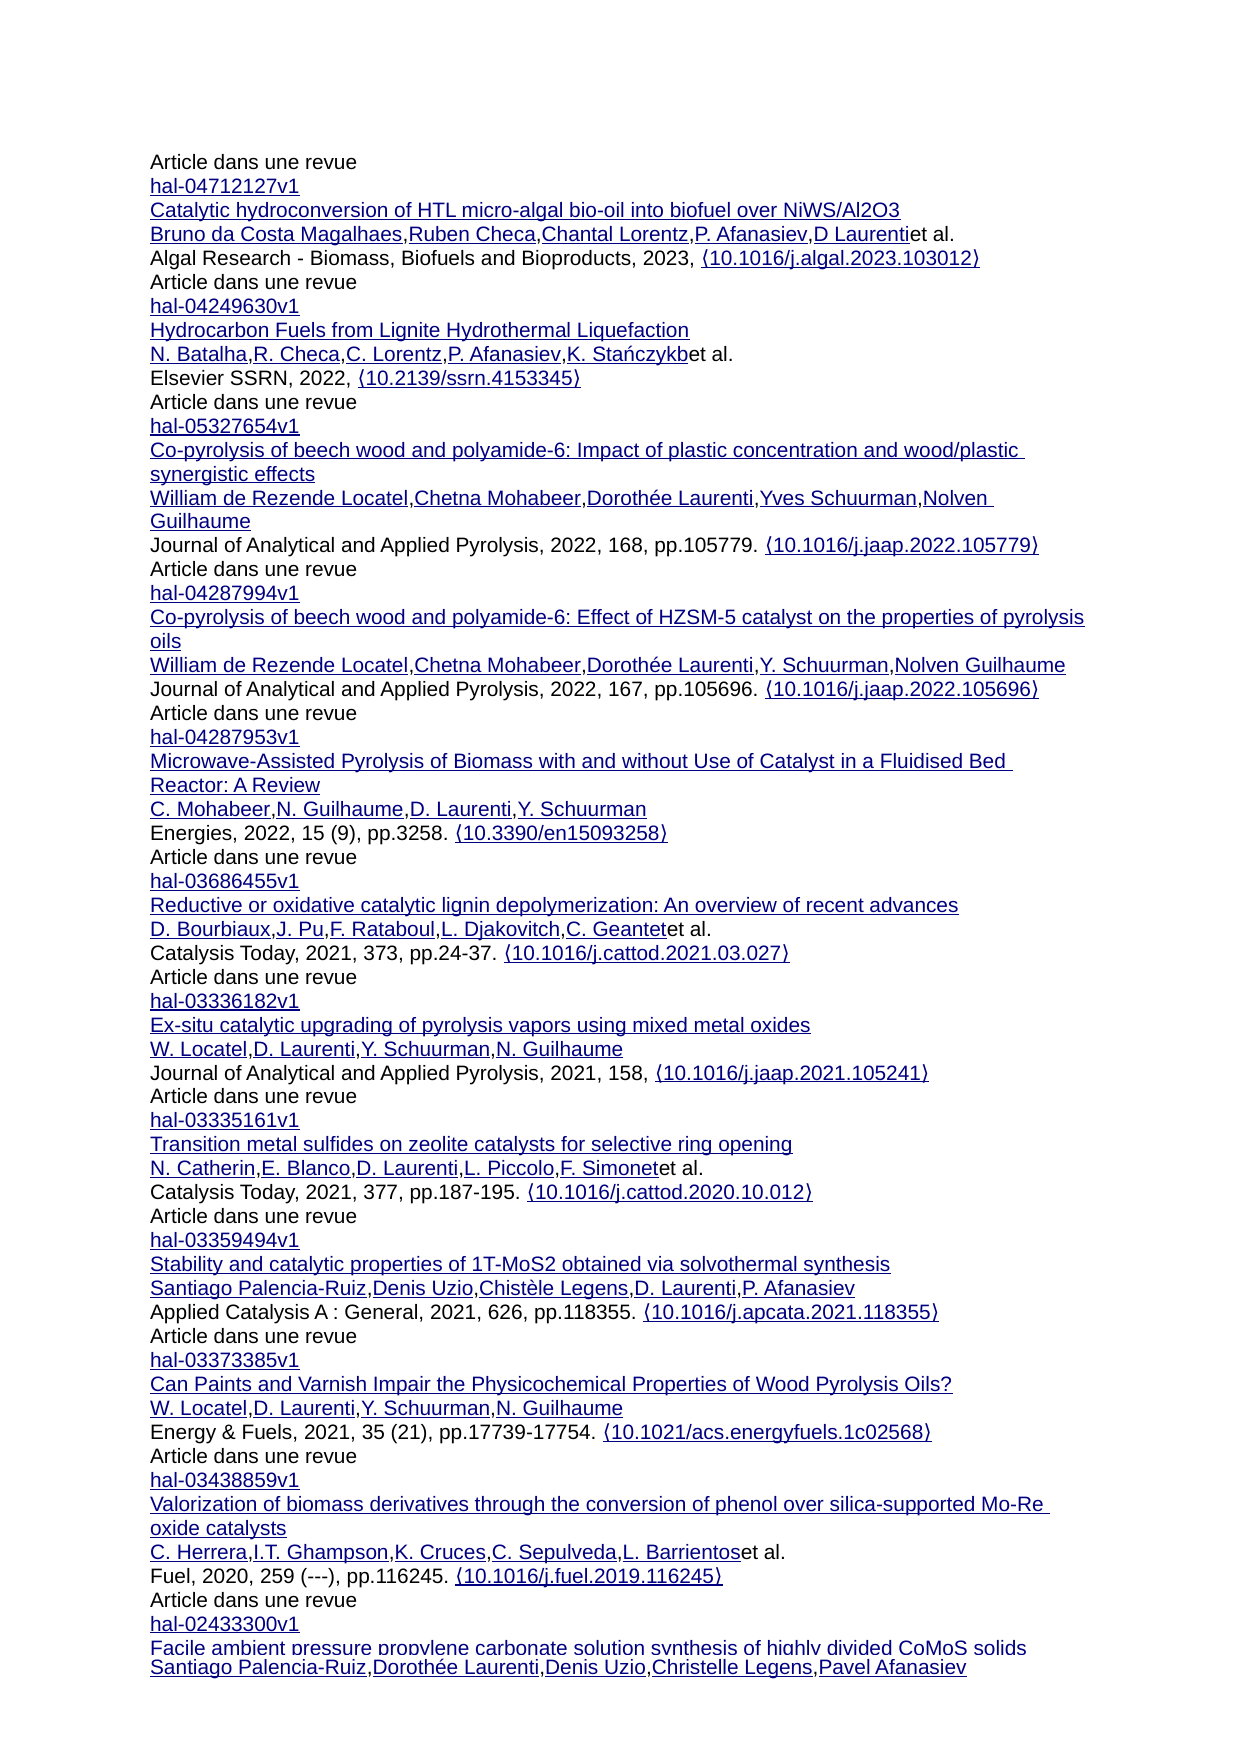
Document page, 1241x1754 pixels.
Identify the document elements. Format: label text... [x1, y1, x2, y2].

table_cell Microwave-Assisted Pyrolysis of Biomass with and without Use of Catalyst in a Fluidised Bed Reactor: A Review C. Mohabeer,N. Guilhaume,D. Laurenti,Y. Schuurman Energies, 2022, 15 (9), pp.3258. ⟨10.3390/en15093258⟩ Article dans une revue hal-03686455v1 [150, 749, 1090, 893]
table_cell Facile ambient pressure propylene carbonate solution synthesis of highly divided CoMoS solids Santiago Palencia-Ruiz,Dorothée Laurenti,Denis Uzio,Christelle Legens,Pavel Afanasiev [150, 1635, 1090, 1679]
table_cell Transition metal sulfides on zeolite catalysts for selective ring opening N. Catherin,E. Blanco,D. Laurenti,L. Piccolo,F. Simonetet al. Catalysis Today, 2021, 377, pp.187-195. ⟨10.1016/j.cattod.2020.10.012⟩ Article dans une revue hal-03359494v1 [150, 1132, 1090, 1252]
table_cell Article dans une revue hal-04712127v1 [150, 150, 1090, 198]
table_cell Co-pyrolysis of beech wood and polyamide-6: Effect of HZSM-5 catalyst on the properties of pyrolysis oils William de Rezende Locatel,Chetna Mohabeer,Dorothée Laurenti,Y. Schuurman,Nolven Guilhaume Journal of Analytical and Applied Pyrolysis, 2022, 167, pp.105696. ⟨10.1016/j.jaap.2022.105696⟩ Article dans une revue hal-04287953v1 [150, 605, 1090, 749]
table_cell Catalytic hydroconversion of HTL micro-algal bio-oil into biofuel over NiWS/Al2O3 Bruno da Costa Magalhaes,Ruben Checa,Chantal Lorentz,P. Afanasiev,D Laurentiet al. Algal Research - Biomass, Biofuels and Bioproducts, 2023, ⟨10.1016/j.algal.2023.103012⟩ Article dans une revue hal-04249630v1 [150, 198, 1090, 318]
table_cell Reductive or oxidative catalytic lignin depolymerization: An overview of recent advances D. Bourbiaux,J. Pu,F. Rataboul,L. Djakovitch,C. Geantetet al. Catalysis Today, 2021, 373, pp.24-37. ⟨10.1016/j.cattod.2021.03.027⟩ Article dans une revue hal-03336182v1 [150, 893, 1090, 1012]
table_cell Hydrocarbon Fuels from Lignite Hydrothermal Liquefaction N. Batalha,R. Checa,C. Lorentz,P. Afanasiev,K. Stańczykbet al. Elsevier SSRN, 2022, ⟨10.2139/ssrn.4153345⟩ Article dans une revue hal-05327654v1 [150, 318, 1090, 437]
table_cell Ex-situ catalytic upgrading of pyrolysis vapors using mixed metal oxides W. Locatel,D. Laurenti,Y. Schuurman,N. Guilhaume Journal of Analytical and Applied Pyrolysis, 2021, 158, ⟨10.1016/j.jaap.2021.105241⟩ Article dans une revue hal-03335161v1 [150, 1013, 1090, 1132]
table_cell Can Paints and Varnish Impair the Physicochemical Properties of Wood Pyrolysis Oils? W. Locatel,D. Laurenti,Y. Schuurman,N. Guilhaume Energy & Fuels, 2021, 35 (21), pp.17739-17754. ⟨10.1021/acs.energyfuels.1c02568⟩ Article dans une revue hal-03438859v1 [150, 1372, 1090, 1492]
table_cell Stability and catalytic properties of 1T-MoS2 obtained via solvothermal synthesis Santiago Palencia-Ruiz,Denis Uzio,Chistèle Legens,D. Laurenti,P. Afanasiev Applied Catalysis A : General, 2021, 626, pp.118355. ⟨10.1016/j.apcata.2021.118355⟩ Article dans une revue hal-03373385v1 [150, 1252, 1090, 1372]
table_cell Valorization of biomass derivatives through the conversion of phenol over silica-supported Mo-Re oxide catalysts C. Herrera,I.T. Ghampson,K. Cruces,C. Sepulveda,L. Barrientoset al. Fuel, 2020, 259 (---), pp.116245. ⟨10.1016/j.fuel.2019.116245⟩ Article dans une revue hal-02433300v1 [150, 1492, 1090, 1635]
table_cell Co-pyrolysis of beech wood and polyamide-6: Impact of plastic concentration and wood/plastic synergistic effects William de Rezende Locatel,Chetna Mohabeer,Dorothée Laurenti,Yves Schuurman,Nolven Guilhaume Journal of Analytical and Applied Pyrolysis, 2022, 168, pp.105779. ⟨10.1016/j.jaap.2022.105779⟩ Article dans une revue hal-04287994v1 [150, 438, 1090, 605]
